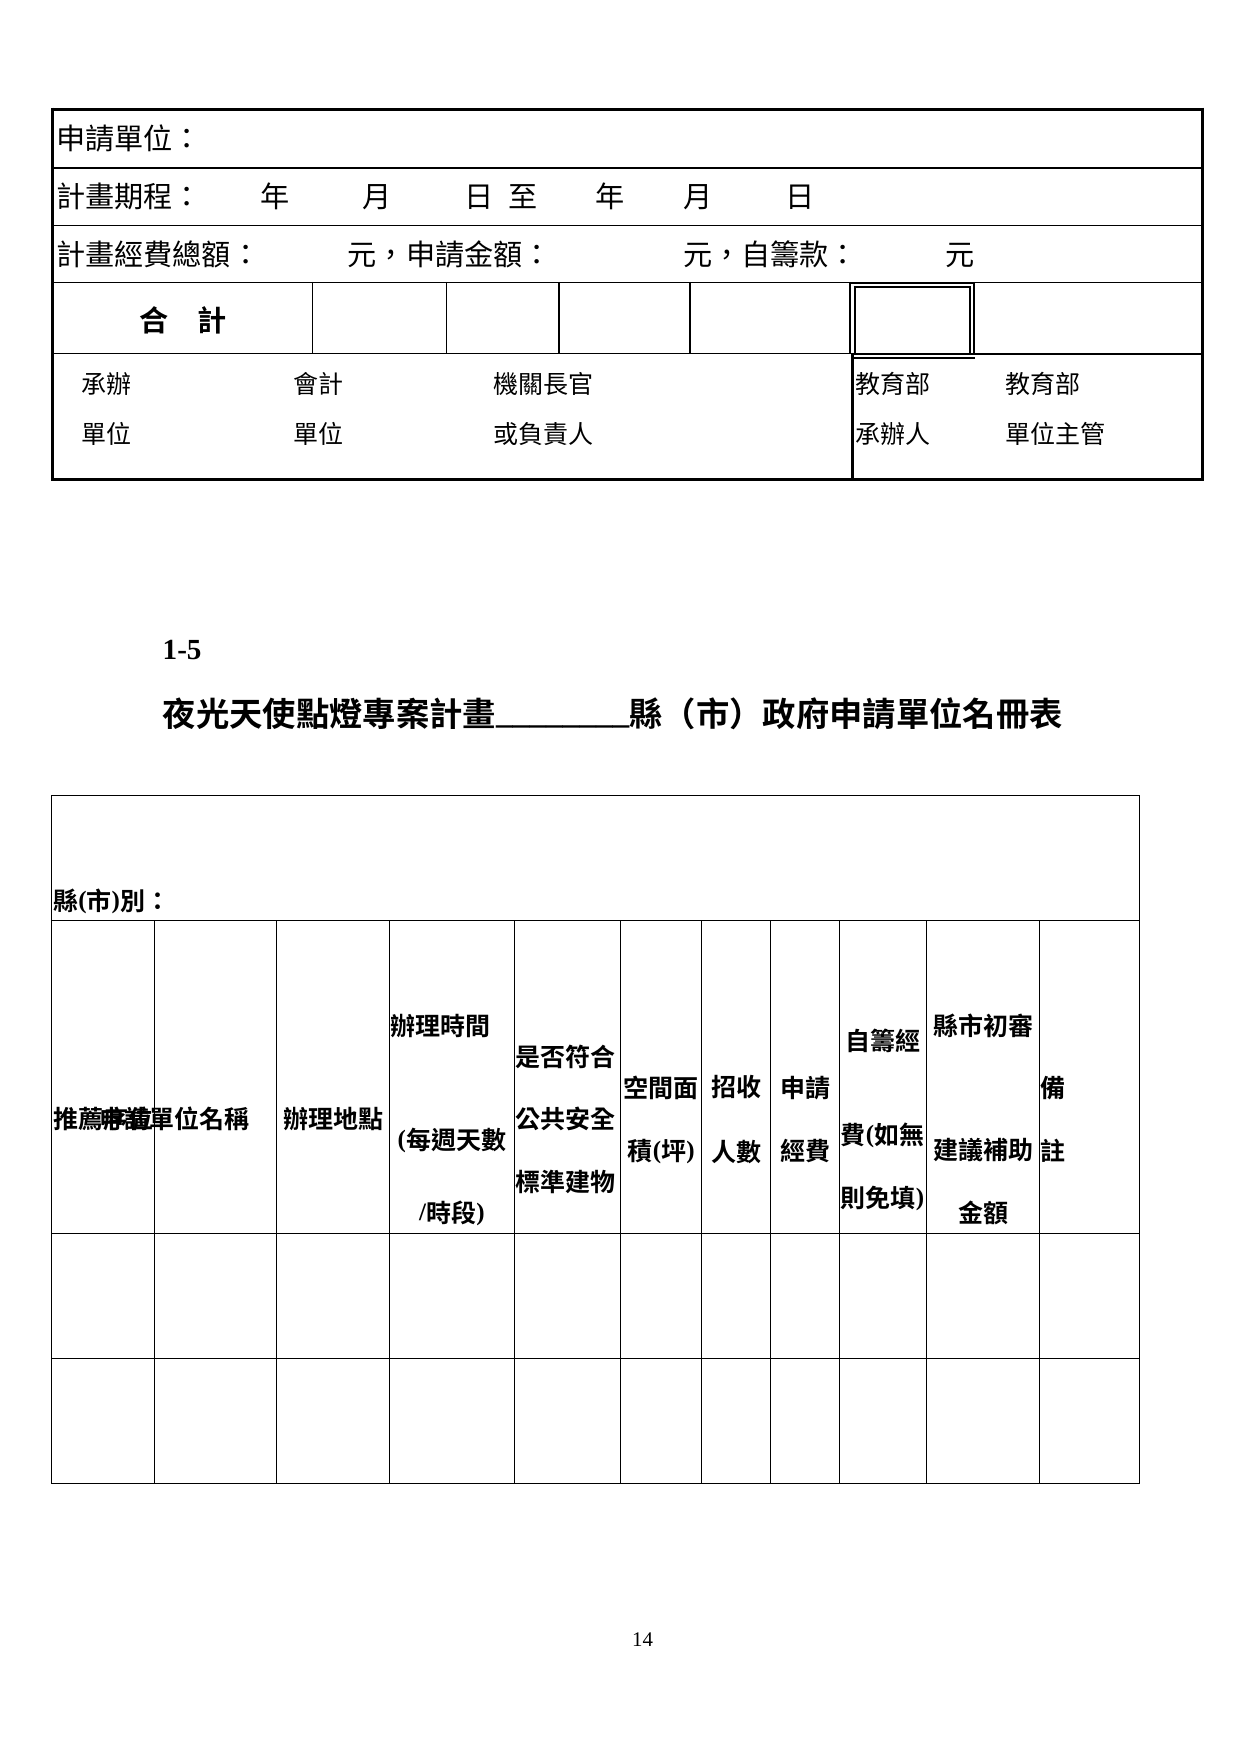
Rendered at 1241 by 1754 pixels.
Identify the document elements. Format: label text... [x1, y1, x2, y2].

table_cell 計畫期程： 年 月 日 至 年 月 日 [54, 169, 1201, 224]
table_cell [621, 1234, 701, 1358]
table_cell [390, 1359, 514, 1483]
table_cell [155, 1234, 276, 1358]
table_cell [52, 1234, 154, 1358]
table_header 縣(市)別： [52, 796, 1139, 920]
table_cell [856, 288, 969, 353]
table_cell [927, 1234, 1039, 1358]
table_cell [691, 283, 849, 353]
table_cell 辦理時間 (每週天數 /時段) [390, 921, 514, 1233]
table_cell [390, 1234, 514, 1358]
text 1-5 [162, 608, 1122, 670]
table_cell [840, 1234, 926, 1358]
table_cell [155, 1359, 276, 1483]
table_cell [515, 1359, 620, 1483]
table_cell 合 計 [54, 283, 312, 353]
text 夜光天使點燈專案計畫________縣（市）政府申請單位名冊表 [162, 670, 1122, 733]
table_cell [277, 1359, 389, 1483]
table_cell [515, 1234, 620, 1358]
table_cell 空間面 積(坪) [621, 921, 701, 1233]
table_cell [975, 283, 1201, 353]
table_cell [52, 1359, 154, 1483]
table_cell 申請經費 [771, 921, 839, 1233]
table_cell [702, 1359, 770, 1483]
table_cell 是否符合公共安全標準建物 [515, 921, 620, 1233]
table_cell [277, 1234, 389, 1358]
table_cell 招收 人數 [702, 921, 770, 1233]
table_cell [1040, 1359, 1139, 1483]
table_cell 教育部 教育部 承辦人 單位主管 [854, 355, 1201, 478]
table_cell 備註 [1040, 921, 1139, 1233]
table_cell [702, 1234, 770, 1358]
table_cell [1040, 1234, 1139, 1358]
table_cell [771, 1234, 839, 1358]
table_cell 縣市初審 建議補助 金額 [927, 921, 1039, 1233]
table_cell [447, 283, 558, 353]
table_cell 申請單位名稱 [155, 921, 276, 1233]
table_cell 辦理地點 [277, 921, 389, 1233]
table_cell [927, 1359, 1039, 1483]
table_header 申請單位： [54, 111, 1201, 167]
table_cell 承辦 會計 機關長官 單位 單位 或負責人 [54, 354, 851, 478]
table_cell [771, 1359, 839, 1483]
table_cell [313, 283, 446, 353]
table_cell [621, 1359, 701, 1483]
table_cell 自籌經 費(如無則免填) [840, 921, 926, 1233]
table_cell 推薦序位 [52, 921, 154, 1233]
table_cell [560, 283, 689, 353]
table_cell [840, 1359, 926, 1483]
table_cell 計畫經費總額： 元，申請金額： 元，自籌款： 元 [54, 226, 1201, 282]
